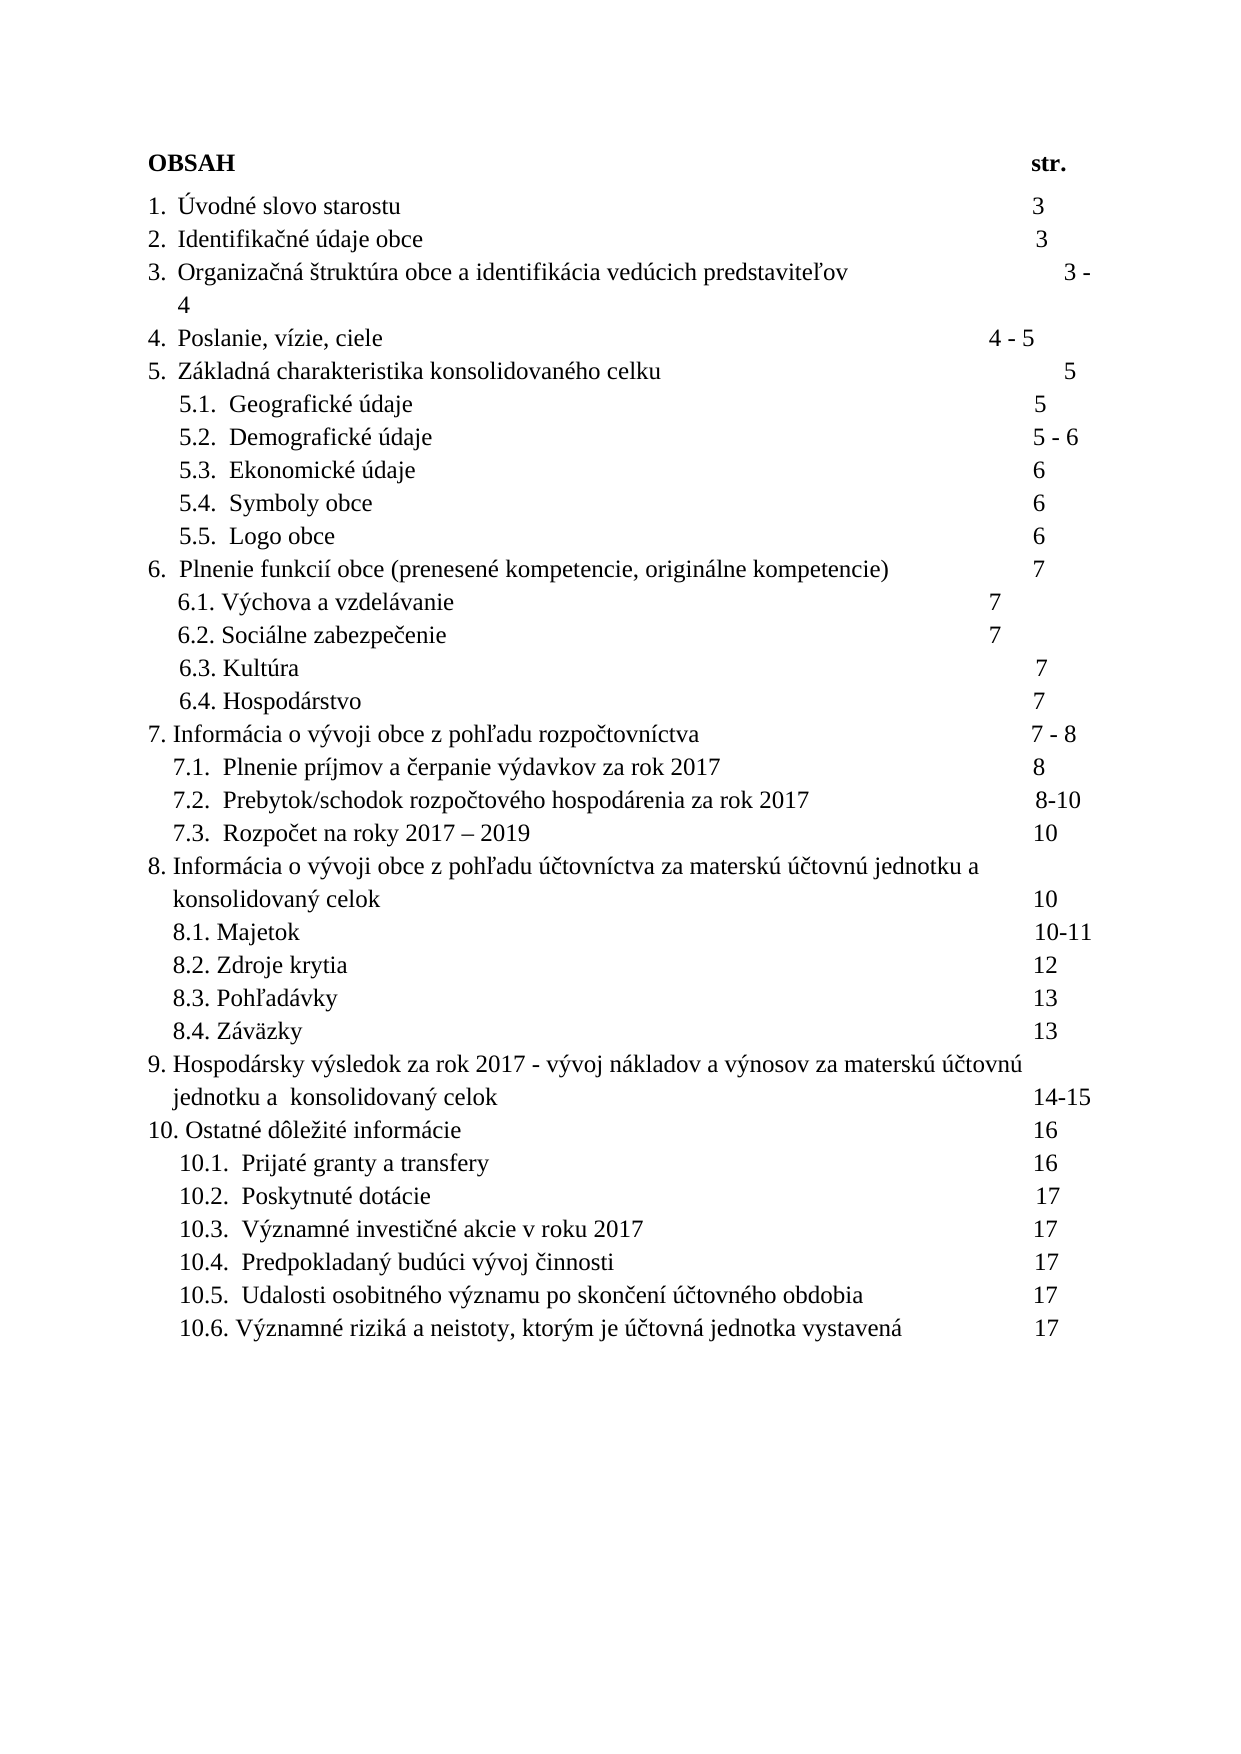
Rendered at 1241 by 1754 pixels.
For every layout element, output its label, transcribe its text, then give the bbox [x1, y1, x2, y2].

text 10.1. Prijaté granty a transfery 16 [148, 1148, 1093, 1177]
text 10. Ostatné dôležité informácie 16 [148, 1115, 1093, 1144]
text 10.6. Významné riziká a neistoty, ktorým je účtovná jednotka vystavená 17 [148, 1313, 1093, 1342]
text 7.3. Rozpočet na roky 2017 – 2019 10 [148, 818, 1093, 847]
text 8.2. Zdroje krytia 12 [148, 950, 1093, 979]
text OBSAH str. [148, 148, 1093, 176]
text jednotku a konsolidovaný celok 14-15 [148, 1082, 1093, 1111]
text 10.2. Poskytnuté dotácie 17 [148, 1181, 1093, 1210]
text 8. Informácia o vývoji obce z pohľadu účtovníctva za materskú účtovnú jednotku a [148, 851, 1093, 880]
text 5.3. Ekonomické údaje 6 [148, 455, 1093, 484]
text 6. Plnenie funkcií obce (prenesené kompetencie, originálne kompetencie) 7 [148, 554, 1093, 583]
text 10.4. Predpokladaný budúci vývoj činnosti 17 [148, 1247, 1093, 1276]
list Úvodné slovo starostu 3 [148, 191, 1093, 219]
text 8.3. Pohľadávky 13 [148, 983, 1093, 1012]
text 8.4. Záväzky 13 [148, 1016, 1093, 1045]
text 5.1. Geografické údaje 5 [148, 389, 1093, 418]
list Identifikačné údaje obce 3 [148, 224, 1093, 252]
text 7.2. Prebytok/schodok rozpočtového hospodárenia za rok 2017 8-10 [148, 785, 1093, 814]
text 6.4. Hospodárstvo 7 [148, 686, 1093, 715]
text 10.5. Udalosti osobitného významu po skončení účtovného obdobia 17 [148, 1280, 1093, 1309]
text 5.5. Logo obce 6 [148, 521, 1093, 550]
text 5.2. Demografické údaje 5 - 6 [148, 422, 1093, 451]
text 6.2. Sociálne zabezpečenie 7 [177, 620, 1093, 649]
text 8.1. Majetok 10-11 [148, 917, 1093, 946]
list Poslanie, vízie, ciele 4 - 5 [148, 323, 1093, 352]
text konsolidovaný celok 10 [148, 884, 1093, 913]
text 5.4. Symboly obce 6 [148, 488, 1093, 517]
text 6.3. Kultúra 7 [148, 653, 1093, 682]
text 10.3. Významné investičné akcie v roku 2017 17 [148, 1214, 1093, 1243]
text 7. Informácia o vývoji obce z pohľadu rozpočtovníctva 7 - 8 [148, 719, 1093, 748]
list Organizačná štruktúra obce a identifikácia vedúcich predstaviteľov 3 - 4 [148, 257, 1093, 318]
text 6.1. Výchova a vzdelávanie 7 [177, 587, 1093, 616]
text 7.1. Plnenie príjmov a čerpanie výdavkov za rok 2017 8 [148, 752, 1093, 781]
text 9. Hospodársky výsledok za rok 2017 - vývoj nákladov a výnosov za materskú účtovnú [148, 1049, 1093, 1078]
list Základná charakteristika konsolidovaného celku 5 [148, 356, 1093, 384]
